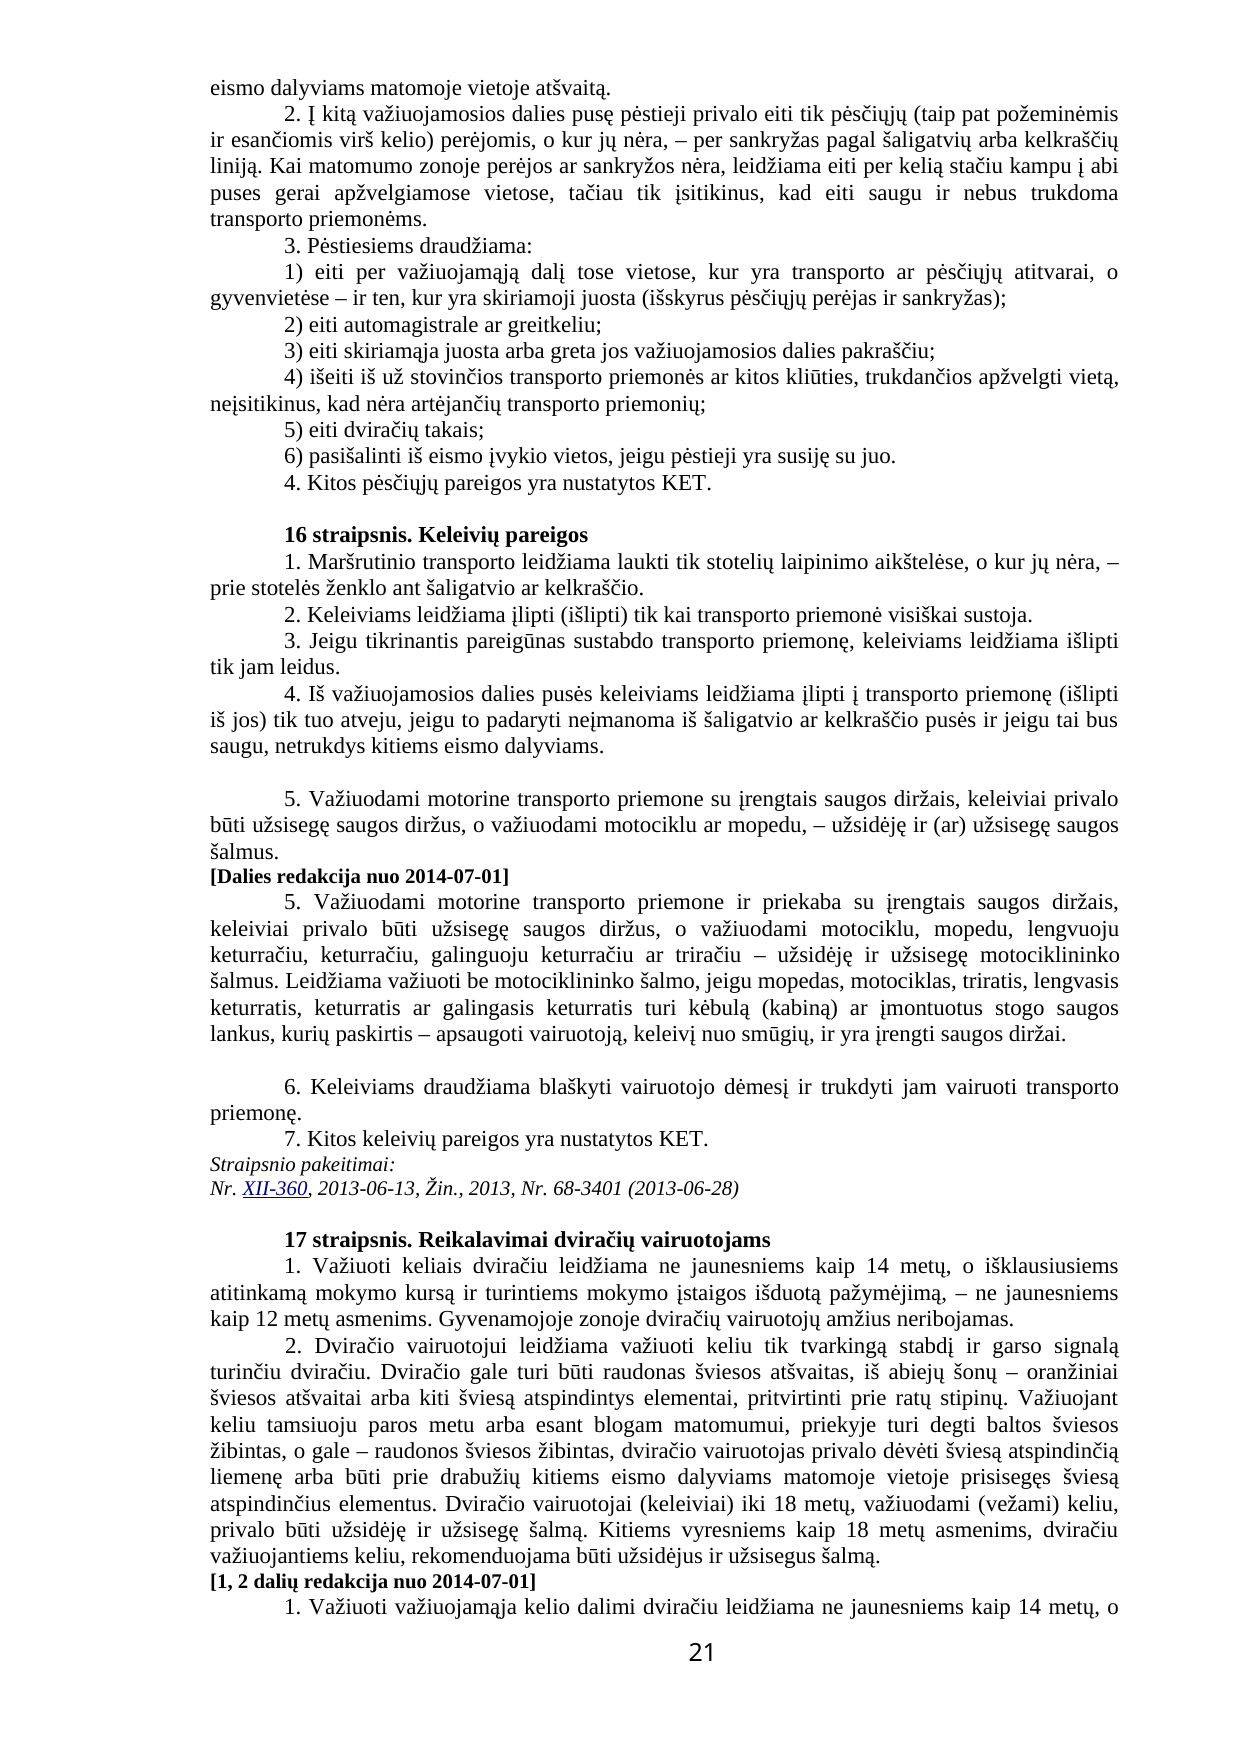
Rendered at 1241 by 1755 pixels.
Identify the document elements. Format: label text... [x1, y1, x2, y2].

text 1. Maršrutinio transporto leidžiama laukti tik stotelių laipinimo aikštelėse, o kur jų nėra, – prie stotelės ženklo ant šaligatvio ar kelkraščio. [210, 548, 1120, 601]
text Straipsnio pakeitimai: [210, 1152, 1120, 1176]
text 3) eiti skiriamąja juosta arba greta jos važiuojamosios dalies pakraščiu; [210, 337, 1120, 363]
text 1. Važiuoti keliais dviračiu leidžiama ne jaunesniems kaip 14 metų, o išklausiusiems atitinkamą mokymo kursą ir turintiems mokymo įstaigos išduotą pažymėjimą, – ne jaunesniems kaip 12 metų asmenims. Gyvenamojoje zonoje dviračių vairuotojų amžius neribojamas. [210, 1253, 1120, 1332]
text 4. Kitos pėsčiųjų pareigos yra nustatytos KET. [210, 469, 1120, 495]
text 5) eiti dviračių takais; [210, 416, 1120, 442]
text eismo dalyviams matomoje vietoje atšvaitą. [210, 73, 1120, 100]
text 7. Kitos keleivių pareigos yra nustatytos KET. [210, 1125, 1120, 1152]
text 6. Keleiviams draudžiama blaškyti vairuotojo dėmesį ir trukdyti jam vairuoti transporto priemonę. [210, 1073, 1120, 1125]
text 3. Pėstiesiems draudžiama: [210, 232, 1120, 258]
text 2. Į kitą važiuojamosios dalies pusę pėstieji privalo eiti tik pėsčiųjų (taip pat požeminėmis ir esančiomis virš kelio) perėjomis, o kur jų nėra, – per sankryžas pagal šaligatvių arba kelkraščių liniją. Kai matomumo zonoje perėjos ar sankryžos nėra, leidžiama eiti per kelią stačiu kampu į abi puses gerai apžvelgiamose vietose, tačiau tik įsitikinus, kad eiti saugu ir nebus trukdoma transporto priemonėms. [210, 100, 1120, 232]
text 16 straipsnis. Keleivių pareigos [210, 522, 1120, 548]
text 4) išeiti iš už stovinčios transporto priemonės ar kitos kliūties, trukdančios apžvelgti vietą, neįsitikinus, kad nėra artėjančių transporto priemonių; [210, 363, 1120, 416]
text Nr. XII-360, 2013-06-13, Žin., 2013, Nr. 68-3401 (2013-06-28) [210, 1176, 1120, 1200]
text 6) pasišalinti iš eismo įvykio vietos, jeigu pėstieji yra susiję su juo. [210, 442, 1120, 469]
text [1, 2 dalių redakcija nuo 2014-07-01] [210, 1569, 1120, 1593]
text 2) eiti automagistrale ar greitkeliu; [210, 311, 1120, 337]
text 2. Keleiviams leidžiama įlipti (išlipti) tik kai transporto priemonė visiškai sustoja. [210, 601, 1120, 627]
text 3. Jeigu tikrinantis pareigūnas sustabdo transporto priemonę, keleiviams leidžiama išlipti tik jam leidus. [210, 627, 1120, 680]
text 17 straipsnis. Reikalavimai dviračių vairuotojams [210, 1226, 1120, 1253]
text 2. Dviračio vairuotojui leidžiama važiuoti keliu tik tvarkingą stabdį ir garso signalą turinčiu dviračiu. Dviračio gale turi būti raudonas šviesos atšvaitas, iš abiejų šonų – oranžiniai šviesos atšvaitai arba kiti šviesą atspindintys elementai, pritvirtinti prie ratų stipinų. Važiuojant keliu tamsiuoju paros metu arba esant blogam matomumui, priekyje turi degti baltos šviesos žibintas, o gale – raudonos šviesos žibintas, dviračio vairuotojas privalo dėvėti šviesą atspindinčią liemenę arba būti prie drabužių kitiems eismo dalyviams matomoje vietoje prisisegęs šviesą atspindinčius elementus. Dviračio vairuotojai (keleiviai) iki 18 metų, važiuodami (vežami) keliu, privalo būti užsidėję ir užsisegę šalmą. Kitiems vyresniems kaip 18 metų asmenims, dviračiu važiuojantiems keliu, rekomenduojama būti užsidėjus ir užsisegus šalmą. [210, 1332, 1120, 1569]
text 1. Važiuoti važiuojamąja kelio dalimi dviračiu leidžiama ne jaunesniems kaip 14 metų, o [210, 1593, 1120, 1619]
text 5. Važiuodami motorine transporto priemone su įrengtais saugos diržais, keleiviai privalo būti užsisegę saugos diržus, o važiuodami motociklu ar mopedu, – užsidėję ir (ar) užsisegę saugos šalmus. [210, 785, 1120, 864]
text [Dalies redakcija nuo 2014-07-01] [210, 864, 1120, 888]
text 1) eiti per važiuojamąją dalį tose vietose, kur yra transporto ar pėsčiųjų atitvarai, o gyvenvietėse – ir ten, kur yra skiriamoji juosta (išskyrus pėsčiųjų perėjas ir sankryžas); [210, 258, 1120, 311]
text 5. Važiuodami motorine transporto priemone ir priekaba su įrengtais saugos diržais, keleiviai privalo būti užsisegę saugos diržus, o važiuodami motociklu, mopedu, lengvuoju keturračiu, keturračiu, galinguoju keturračiu ar triračiu – užsidėję ir užsisegę motociklininko šalmus. Leidžiama važiuoti be motociklininko šalmo, jeigu mopedas, motociklas, triratis, lengvasis keturratis, keturratis ar galingasis keturratis turi kėbulą (kabiną) ar įmontuotus stogo saugos lankus, kurių paskirtis – apsaugoti vairuotoją, keleivį nuo smūgių, ir yra įrengti saugos diržai. [210, 888, 1120, 1046]
text 4. Iš važiuojamosios dalies pusės keleiviams leidžiama įlipti į transporto priemonę (išlipti iš jos) tik tuo atveju, jeigu to padaryti neįmanoma iš šaligatvio ar kelkraščio pusės ir jeigu tai bus saugu, netrukdys kitiems eismo dalyviams. [210, 680, 1120, 759]
